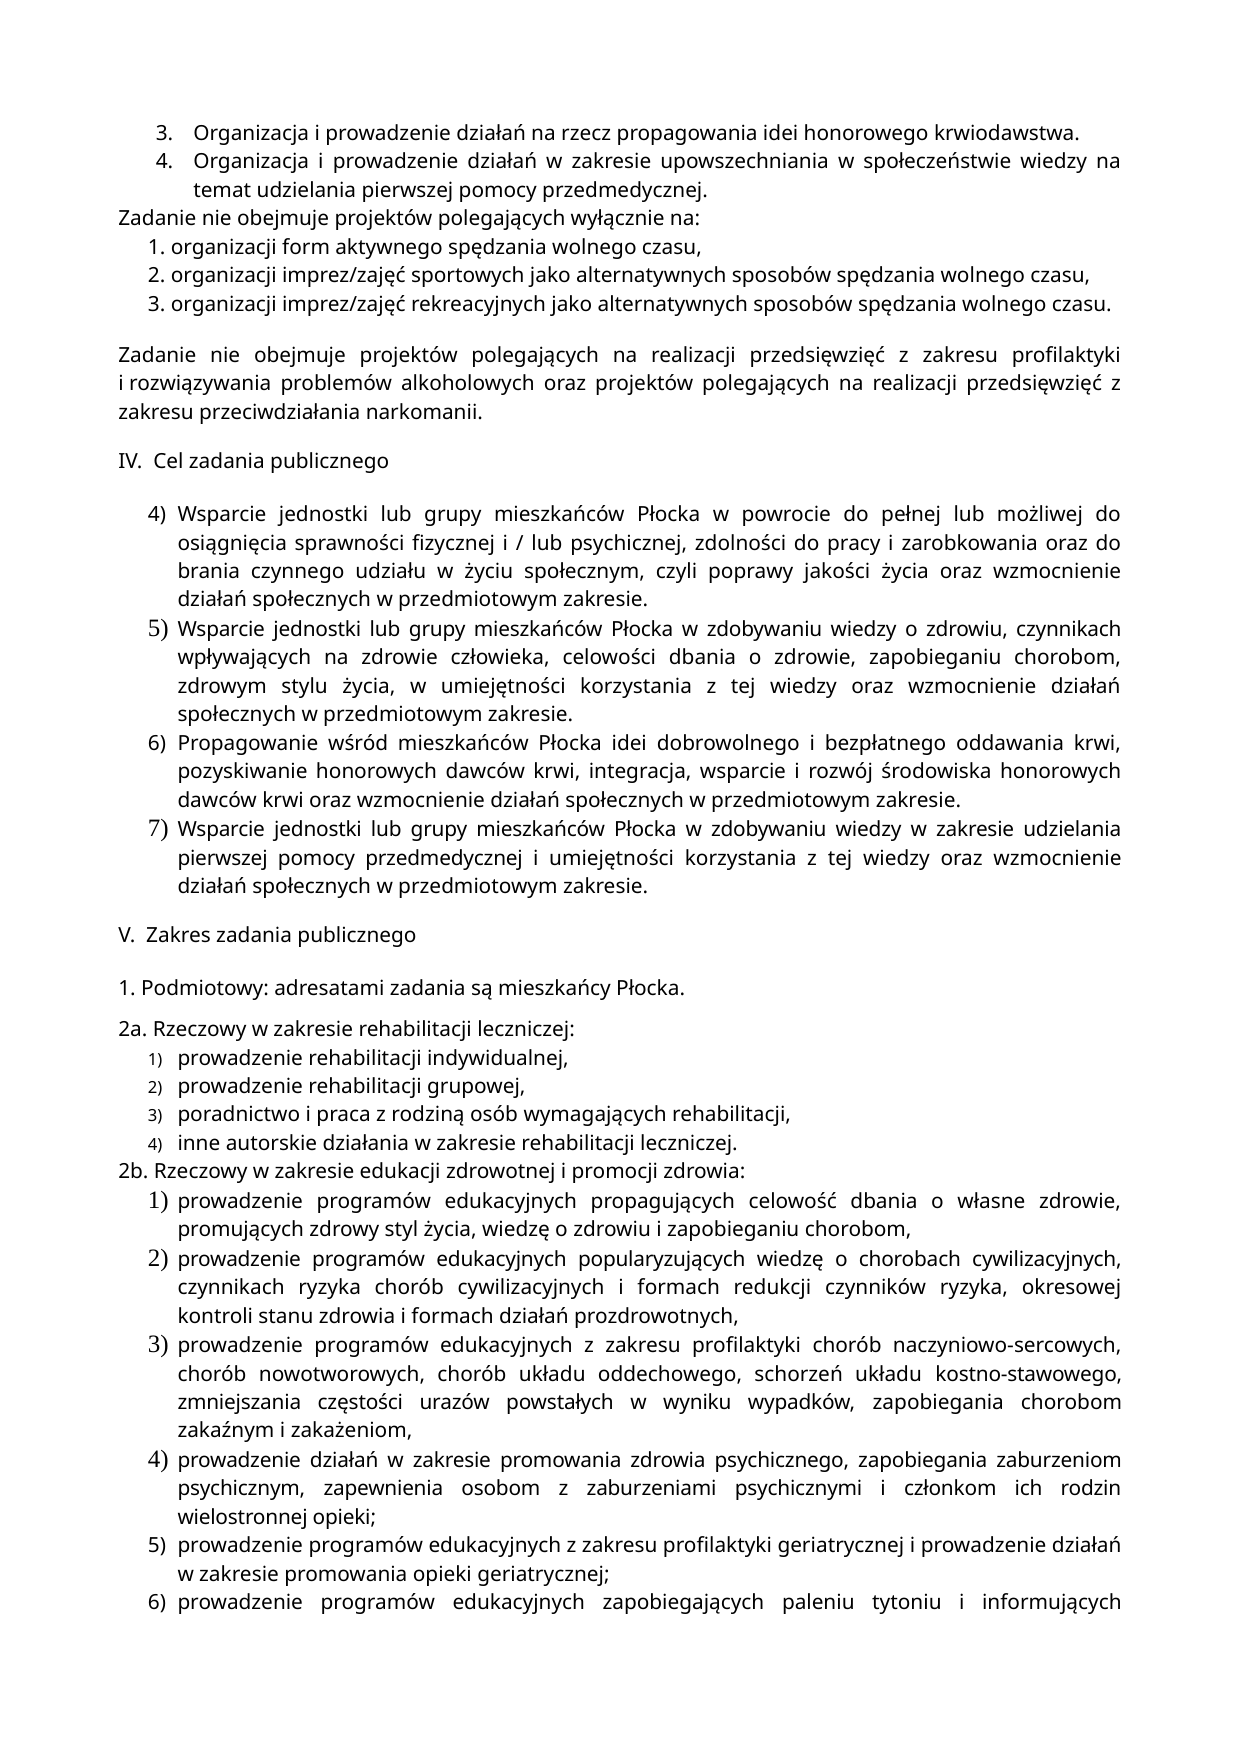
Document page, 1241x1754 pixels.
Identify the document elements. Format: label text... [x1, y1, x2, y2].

list Wsparcie jednostki lub grupy mieszkańców Płocka w powrocie do pełnej lub możliwej do osiągnięcia sprawności fizycznej i / lub psychicznej, zdolności do pracy i zarobkowania oraz do brania czynnego udziału w życiu społecznym, czyli poprawy jakości życia oraz wzmocnienie działań społecznych w przedmiotowym zakresie. [148, 499, 1122, 613]
list inne autorskie działania w zakresie rehabilitacji leczniczej. [148, 1128, 1122, 1156]
list 2a. Rzeczowy w zakresie rehabilitacji leczniczej: [118, 1014, 1122, 1043]
text Zadanie nie obejmuje projektów polegających wyłącznie na: [118, 203, 1122, 232]
list prowadzenie programów edukacyjnych zapobiegających paleniu tytoniu i informujących [148, 1587, 1122, 1616]
list IV. Cel zadania publicznego [118, 446, 1122, 474]
list prowadzenie programów edukacyjnych z zakresu profilaktyki chorób naczyniowo-sercowych, chorób nowotworowych, chorób układu oddechowego, schorzeń układu kostno-stawowego, zmniejszania częstości urazów powstałych w wyniku wypadków, zapobiegania chorobom zakaźnym i zakażeniom, [148, 1329, 1122, 1444]
list 2b. Rzeczowy w zakresie edukacji zdrowotnej i promocji zdrowia: [118, 1156, 1122, 1185]
text 3. organizacji imprez/zajęć rekreacyjnych jako alternatywnych sposobów spędzania wolnego czasu. [148, 289, 1122, 317]
list Organizacja i prowadzenie działań w zakresie upowszechniania w społeczeństwie wiedzy na temat udzielania pierwszej pomocy przedmedycznej. [156, 147, 1122, 203]
list Wsparcie jednostki lub grupy mieszkańców Płocka w zdobywaniu wiedzy o zdrowiu, czynnikach wpływających na zdrowie człowieka, celowości dbania o zdrowie, zapobieganiu chorobom, zdrowym stylu życia, w umiejętności korzystania z tej wiedzy oraz wzmocnienie działań społecznych w przedmiotowym zakresie. [148, 613, 1122, 728]
list prowadzenie rehabilitacji indywidualnej, [148, 1043, 1122, 1071]
list prowadzenie programów edukacyjnych z zakresu profilaktyki geriatrycznej i prowadzenie działań w zakresie promowania opieki geriatrycznej; [148, 1530, 1122, 1587]
list V. Zakres zadania publicznego [118, 920, 1122, 948]
list Wsparcie jednostki lub grupy mieszkańców Płocka w zdobywaniu wiedzy w zakresie udzielania pierwszej pomocy przedmedycznej i umiejętności korzystania z tej wiedzy oraz wzmocnienie działań społecznych w przedmiotowym zakresie. [148, 813, 1122, 899]
list Propagowanie wśród mieszkańców Płocka idei dobrowolnego i bezpłatnego oddawania krwi, pozyskiwanie honorowych dawców krwi, integracja, wsparcie i rozwój środowiska honorowych dawców krwi oraz wzmocnienie działań społecznych w przedmiotowym zakresie. [148, 728, 1122, 813]
list 1. Podmiotowy: adresatami zadania są mieszkańcy Płocka. [118, 973, 1122, 1002]
list Organizacja i prowadzenie działań na rzecz propagowania idei honorowego krwiodawstwa. [156, 118, 1122, 147]
list prowadzenie działań w zakresie promowania zdrowia psychicznego, zapobiegania zaburzeniom psychicznym, zapewnienia osobom z zaburzeniami psychicznymi i członkom ich rodzin wielostronnej opieki; [148, 1444, 1122, 1530]
list prowadzenie programów edukacyjnych propagujących celowość dbania o własne zdrowie, promujących zdrowy styl życia, wiedzę o zdrowiu i zapobieganiu chorobom, [148, 1185, 1122, 1243]
list prowadzenie programów edukacyjnych popularyzujących wiedzę o chorobach cywilizacyjnych, czynnikach ryzyka chorób cywilizacyjnych i formach redukcji czynników ryzyka, okresowej kontroli stanu zdrowia i formach działań prozdrowotnych, [148, 1243, 1122, 1329]
text 1. organizacji form aktywnego spędzania wolnego czasu, [148, 232, 1122, 260]
text Zadanie nie obejmuje projektów polegających na realizacji przedsięwzięć z zakresu profilaktyki i rozwiązywania problemów alkoholowych oraz projektów polegających na realizacji przedsięwzięć z zakresu przeciwdziałania narkomanii. [118, 340, 1122, 425]
list prowadzenie rehabilitacji grupowej, [148, 1071, 1122, 1099]
text 2. organizacji imprez/zajęć sportowych jako alternatywnych sposobów spędzania wolnego czasu, [148, 260, 1122, 289]
list poradnictwo i praca z rodziną osób wymagających rehabilitacji, [148, 1099, 1122, 1128]
